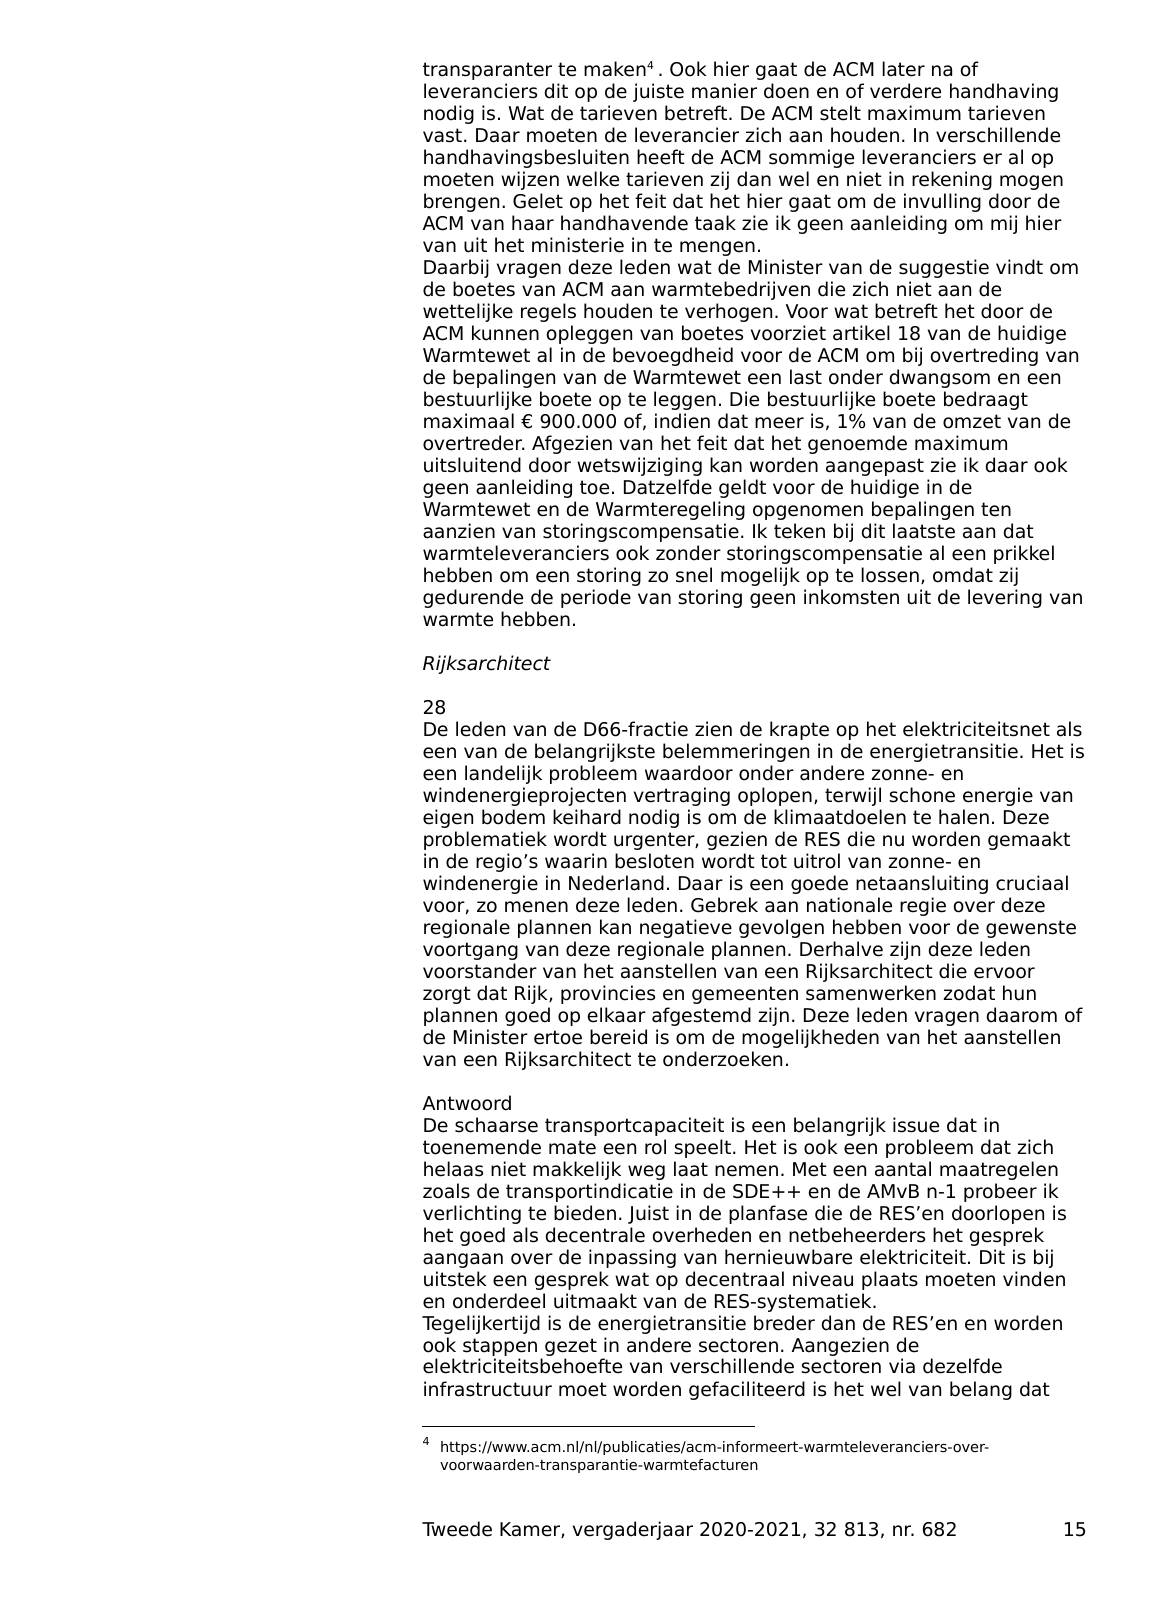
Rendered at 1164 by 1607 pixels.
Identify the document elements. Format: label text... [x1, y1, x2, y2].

text Antwoord [422, 1093, 1087, 1115]
text Daarbij vragen deze leden wat de Minister van de suggestie vindt om de boetes van ACM aan warmtebedrijven die zich niet aan de wettelijke regels houden te verhogen. Voor wat betreft het door de ACM kunnen opleggen van boetes voorziet artikel 18 van de huidige Warmtewet al in de bevoegdheid voor de ACM om bij overtreding van de bepalingen van de Warmtewet een last onder dwangsom en een bestuurlijke boete op te leggen. Die bestuurlijke boete bedraagt maximaal € 900.000 of, indien dat meer is, 1% van de omzet van de overtreder. Afgezien van het feit dat het genoemde maximum uitsluitend door wetswijziging kan worden aangepast zie ik daar ook geen aanleiding toe. Datzelfde geldt voor de huidige in de Warmtewet en de Warmteregeling opgenomen bepalingen ten aanzien van storingscompensatie. Ik teken bij dit laatste aan dat warmteleveranciers ook zonder storingscompensatie al een prikkel hebben om een storing zo snel mogelijk op te lossen, omdat zij gedurende de periode van storing geen inkomsten uit de levering van warmte hebben. [422, 257, 1087, 631]
subtitle Rijksarchitect [422, 653, 1087, 675]
text transparanter te maken. Ook hier gaat de ACM later na of leveranciers dit op de juiste manier doen en of verdere handhaving nodig is. Wat de tarieven betreft. De ACM stelt maximum tarieven vast. Daar moeten de leverancier zich aan houden. In verschillende handhavingsbesluiten heeft de ACM sommige leveranciers er al op moeten wijzen welke tarieven zij dan wel en niet in rekening mogen brengen. Gelet op het feit dat het hier gaat om de invulling door de ACM van haar handhavende taak zie ik geen aanleiding om mij hier van uit het ministerie in te mengen. [422, 59, 1087, 257]
text 28 [422, 697, 1087, 719]
text De schaarse transportcapaciteit is een belangrijk issue dat in toenemende mate een rol speelt. Het is ook een probleem dat zich helaas niet makkelijk weg laat nemen. Met een aantal maatregelen zoals de transportindicatie in de SDE++ en de AMvB n-1 probeer ik verlichting te bieden. Juist in de planfase die de RES’en doorlopen is het goed als decentrale overheden en netbeheerders het gesprek aangaan over de inpassing van hernieuwbare elektriciteit. Dit is bij uitstek een gesprek wat op decentraal niveau plaats moeten vinden en onderdeel uitmaakt van de RES-systematiek. [422, 1115, 1087, 1312]
text De leden van de D66-fractie zien de krapte op het elektriciteitsnet als een van de belangrijkste belemmeringen in de energietransitie. Het is een landelijk probleem waardoor onder andere zonne- en windenergieprojecten vertraging oplopen, terwijl schone energie van eigen bodem keihard nodig is om de klimaatdoelen te halen. Deze problematiek wordt urgenter, gezien de RES die nu worden gemaakt in de regio’s waarin besloten wordt tot uitrol van zonne- en windenergie in Nederland. Daar is een goede netaansluiting cruciaal voor, zo menen deze leden. Gebrek aan nationale regie over deze regionale plannen kan negatieve gevolgen hebben voor de gewenste voortgang van deze regionale plannen. Derhalve zijn deze leden voorstander van het aanstellen van een Rijksarchitect die ervoor zorgt dat Rijk, provincies en gemeenten samenwerken zodat hun plannen goed op elkaar afgestemd zijn. Deze leden vragen daarom of de Minister ertoe bereid is om de mogelijkheden van het aanstellen van een Rijksarchitect te onderzoeken. [422, 719, 1087, 1071]
text https://www.acm.nl/nl/publicaties/acm-informeert-warmteleveranciers-over-voorwaarden-transparantie-warmtefacturen [422, 1435, 1087, 1474]
text Tegelijkertijd is de energietransitie breder dan de RES’en en worden ook stappen gezet in andere sectoren. Aangezien de elektriciteitsbehoefte van verschillende sectoren via dezelfde infrastructuur moet worden gefaciliteerd is het wel van belang dat [422, 1312, 1087, 1400]
